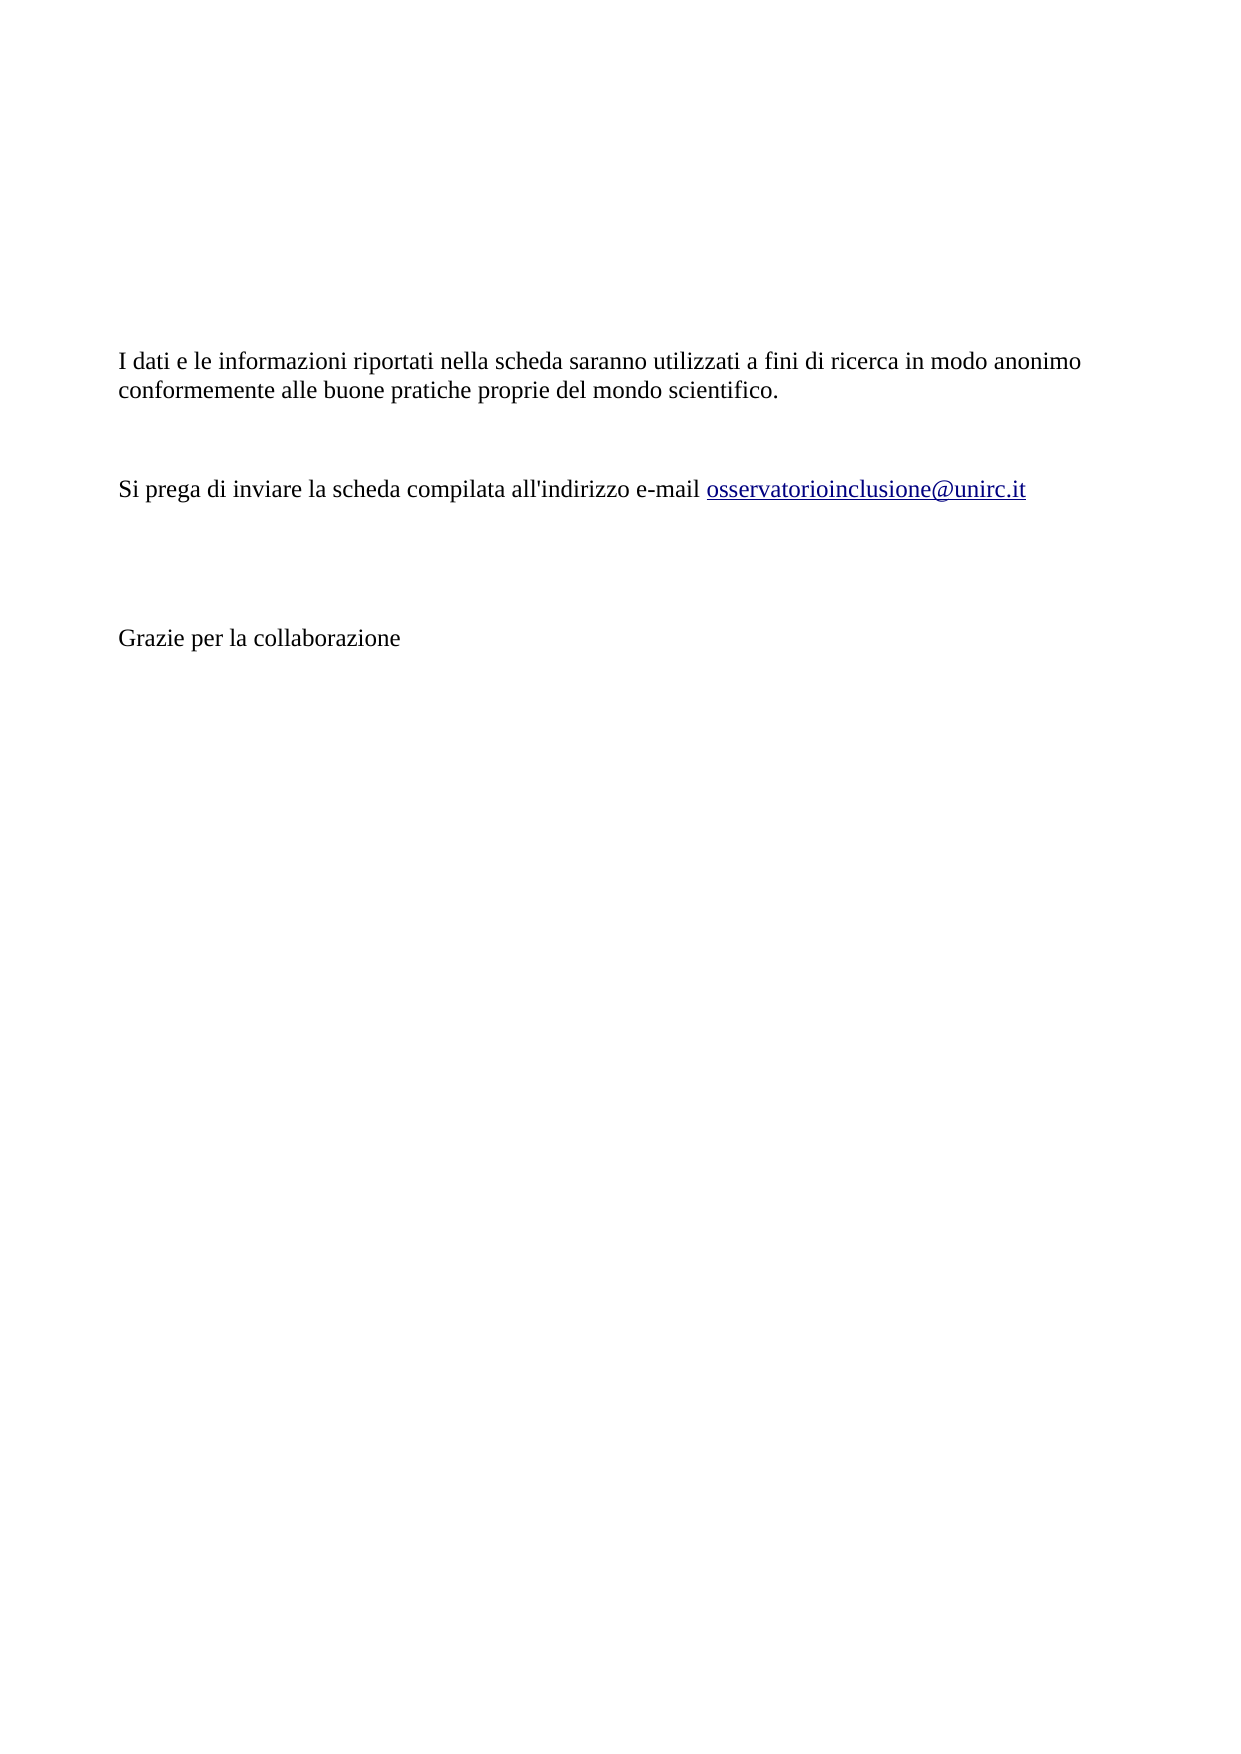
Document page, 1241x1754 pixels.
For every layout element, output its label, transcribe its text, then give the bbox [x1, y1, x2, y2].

text Si prega di inviare la scheda compilata all'indirizzo e-mail osservatorioinclusione@unirc.it [118, 474, 1122, 503]
text I dati e le informazioni riportati nella scheda saranno utilizzati a fini di ricerca in modo anonimo conformemente alle buone pratiche proprie del mondo scientifico. [118, 346, 1122, 403]
text Grazie per la collaborazione [118, 623, 1122, 651]
